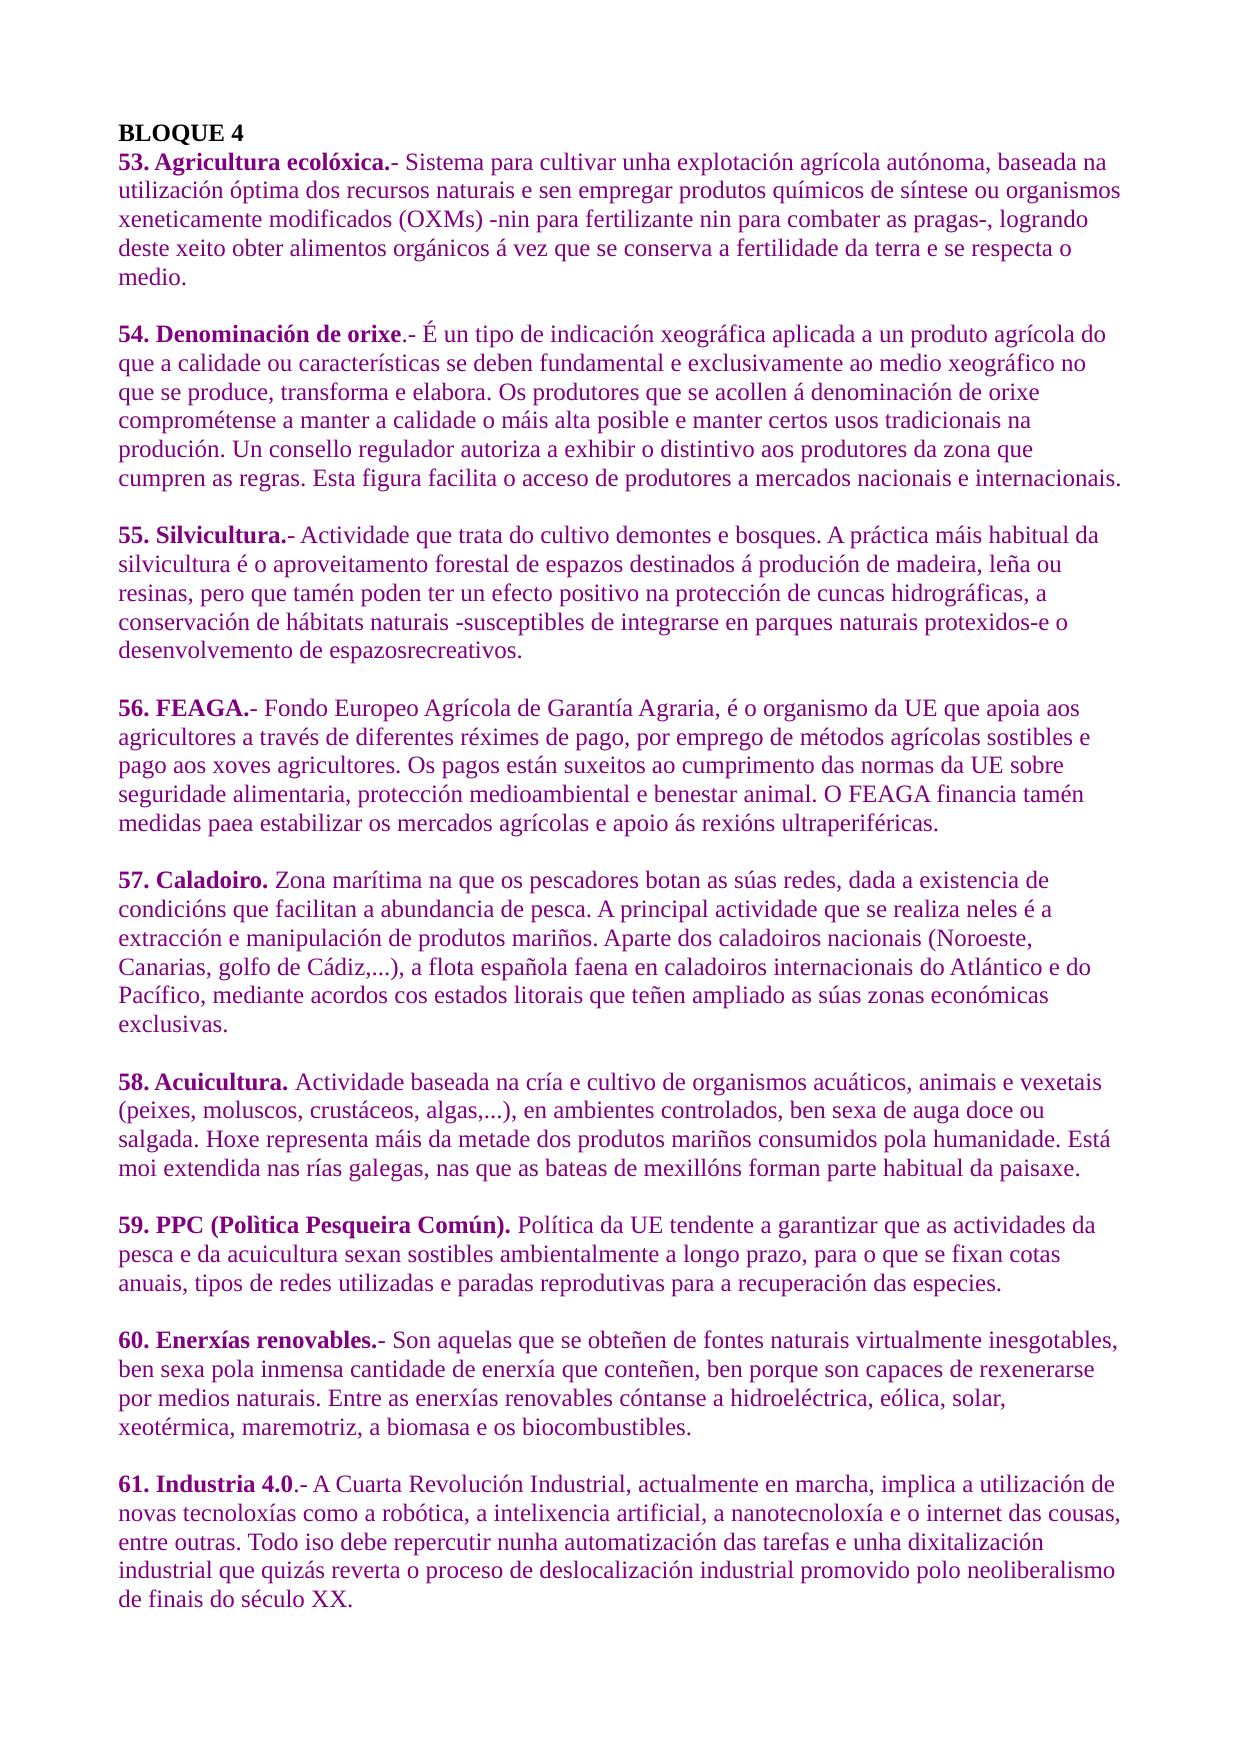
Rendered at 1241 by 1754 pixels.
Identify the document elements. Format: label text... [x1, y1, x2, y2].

text 57. Caladoiro. Zona marítima na que os pescadores botan as súas redes, dada a existencia de condicións que facilitan a abundancia de pesca. A principal actividade que se realiza neles é a extracción e manipulación de produtos mariños. Aparte dos caladoiros nacionais (Noroeste, Canarias, golfo de Cádiz,...), a flota española faena en caladoiros internacionais do Atlántico e do Pacífico, mediante acordos cos estados litorais que teñen ampliado as súas zonas económicas exclusivas. [118, 866, 1122, 1038]
text 59. PPC (Polìtica Pesqueira Común). Política da UE tendente a garantizar que as actividades da pesca e da acuicultura sexan sostibles ambientalmente a longo prazo, para o que se fixan cotas anuais, tipos de redes utilizadas e paradas reprodutivas para a recuperación das especies. [118, 1211, 1122, 1297]
text BLOQUE 4 [118, 118, 1122, 147]
text 53. Agricultura ecolóxica.- Sistema para cultivar unha explotación agrícola autónoma, baseada na utilización óptima dos recursos naturais e sen empregar produtos químicos de síntese ou organismos xeneticamente modificados (OXMs) -nin para fertilizante nin para combater as pragas-, logrando deste xeito obter alimentos orgánicos á vez que se conserva a fertilidade da terra e se respecta o medio. [118, 147, 1122, 291]
text 60. Enerxías renovables.- Son aquelas que se obteñen de fontes naturais virtualmente inesgotables, ben sexa pola inmensa cantidade de enerxía que conteñen, ben porque son capaces de rexenerarse por medios naturais. Entre as enerxías renovables cóntanse a hidroeléctrica, eólica, solar, xeotérmica, maremotriz, a biomasa e os biocombustibles. [118, 1326, 1122, 1441]
text 58. Acuicultura. Actividade baseada na cría e cultivo de organismos acuáticos, animais e vexetais (peixes, moluscos, crustáceos, algas,...), en ambientes controlados, ben sexa de auga doce ou salgada. Hoxe representa máis da metade dos produtos mariños consumidos pola humanidade. Está moi extendida nas rías galegas, nas que as bateas de mexillóns forman parte habitual da paisaxe. [118, 1067, 1122, 1182]
text 56. FEAGA.- Fondo Europeo Agrícola de Garantía Agraria, é o organismo da UE que apoia aos agricultores a través de diferentes réximes de pago, por emprego de métodos agrícolas sostibles e pago aos xoves agricultores. Os pagos están suxeitos ao cumprimento das normas da UE sobre seguridade alimentaria, protección medioambiental e benestar animal. O FEAGA financia tamén medidas paea estabilizar os mercados agrícolas e apoio ás rexións ultraperiféricas. [118, 693, 1122, 837]
text 55. Silvicultura.- Actividade que trata do cultivo demontes e bosques. A práctica máis habitual da silvicultura é o aproveitamento forestal de espazos destinados á produción de madeira, leña ou resinas, pero que tamén poden ter un efecto positivo na protección de cuncas hidrográficas, a conservación de hábitats naturais -susceptibles de integrarse en parques naturais protexidos-e o desenvolvemento de espazosrecreativos. [118, 521, 1122, 664]
text 61. Industria 4.0.- A Cuarta Revolución Industrial, actualmente en marcha, implica a utilización de novas tecnoloxías como a robótica, a intelixencia artificial, a nanotecnoloxía e o internet das cousas, entre outras. Todo iso debe repercutir nunha automatización das tarefas e unha dixitalización industrial que quizás reverta o proceso de deslocalización industrial promovido polo neoliberalismo de finais do século XX. [118, 1469, 1122, 1613]
text 54. Denominación de orixe.- É un tipo de indicación xeográfica aplicada a un produto agrícola do que a calidade ou características se deben fundamental e exclusivamente ao medio xeográfico no que se produce, transforma e elabora. Os produtores que se acollen á denominación de orixe comprométense a manter a calidade o máis alta posible e manter certos usos tradicionais na produción. Un consello regulador autoriza a exhibir o distintivo aos produtores da zona que cumpren as regras. Esta figura facilita o acceso de produtores a mercados nacionais e internacionais. [118, 319, 1122, 492]
